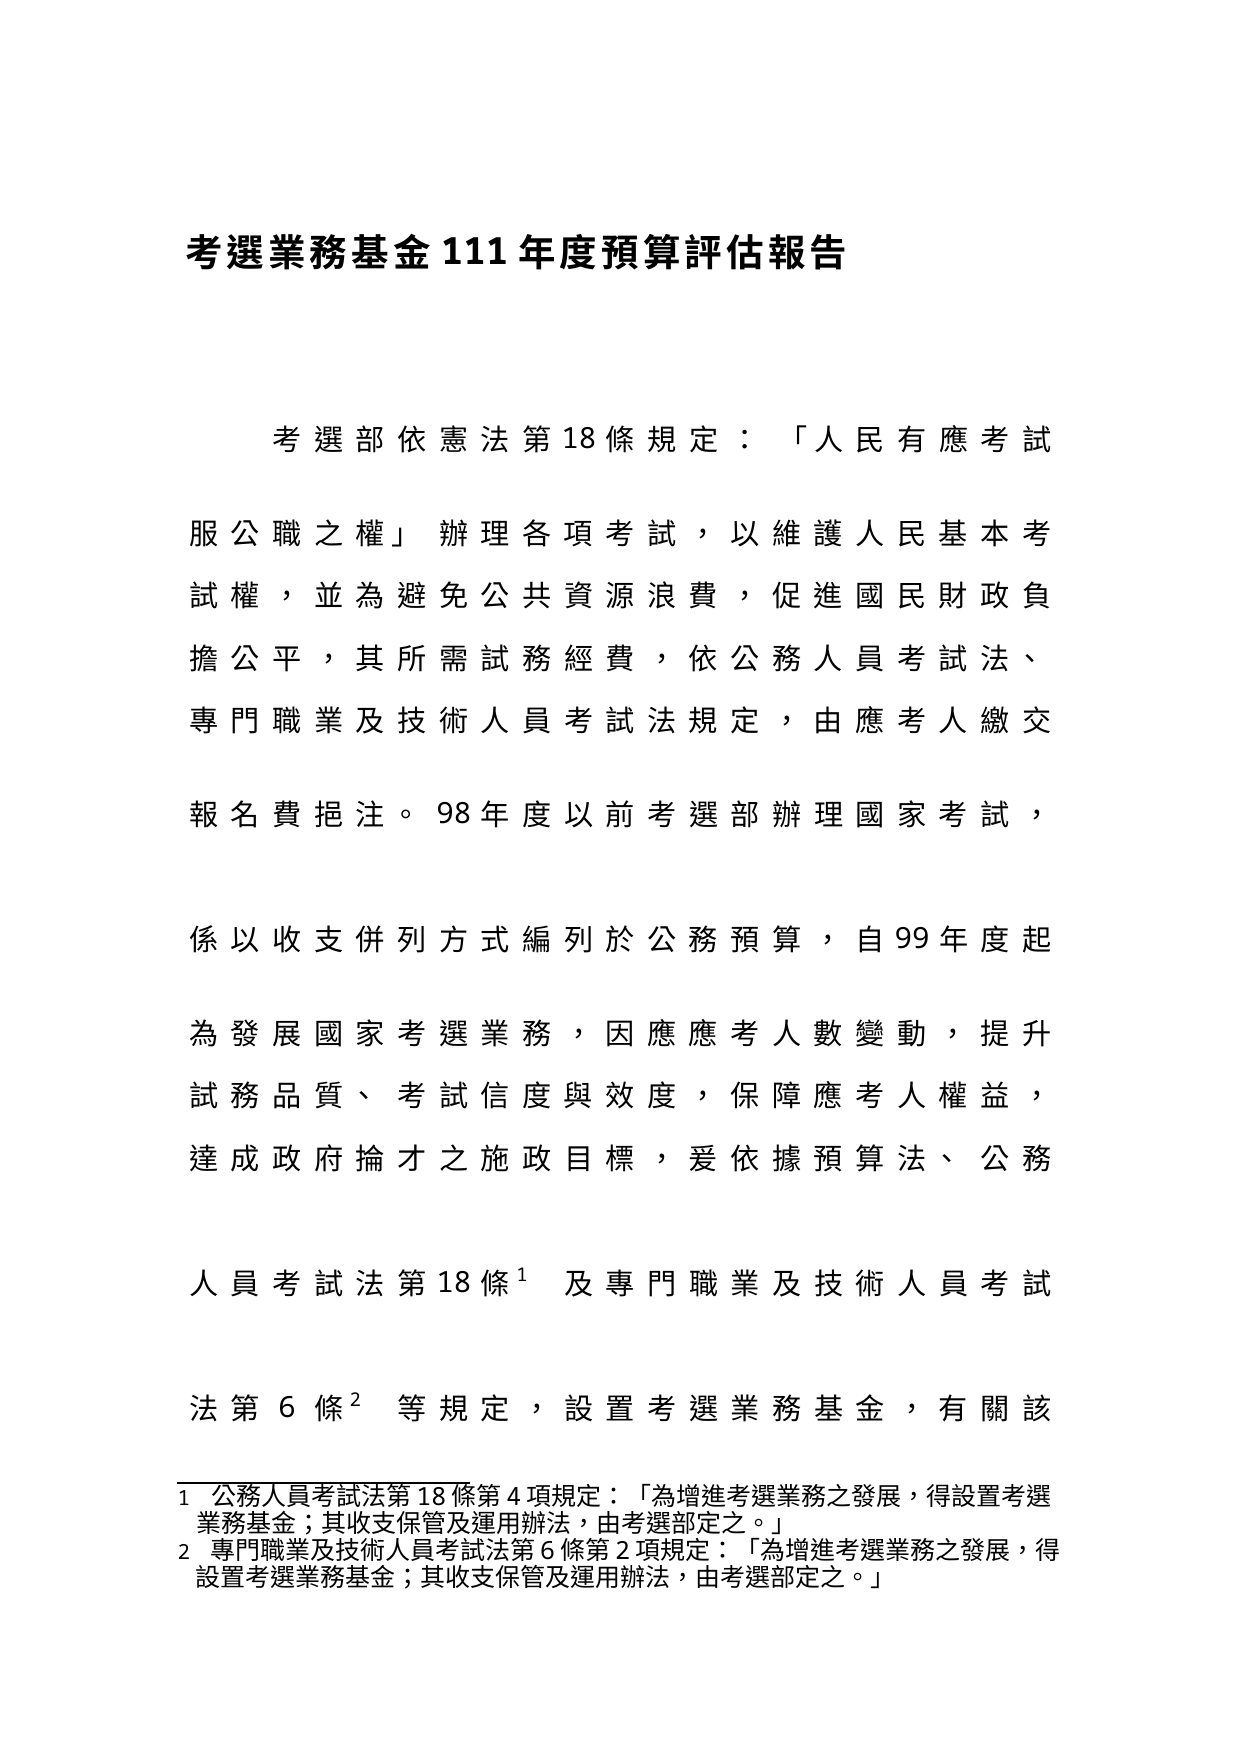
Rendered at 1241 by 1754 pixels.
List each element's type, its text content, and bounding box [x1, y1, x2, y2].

text 專門職業及技術人員考試法第6條第2項規定：「為增進考選業務之發展，得設置考選業務基金；其收支保管及運用辦法，由考選部定之。」 [177, 1537, 1063, 1592]
text 公務人員考試法第18條第4項規定：「為增進考選業務之發展，得設置考選業務基金；其收支保管及運用辦法，由考選部定之。」 [177, 1483, 1063, 1537]
text 考選部依憲法第18條規定：「人民有應考試服公職之權」辦理各項考試，以維護人民基本考試權，並為避免公共資源浪費，促進國民財政負擔公平，其所需試務經費，依公務人員考試法、專門職業及技術人員考試法規定，由應考人繳交報名費挹注。98年度以前考選部辦理國家考試，係以收支併列方式編列於公務預算，自99年度起為發展國家考選業務，因應應考人數變動，提升試務品質、考試信度與效度，保障應考人權益，達成政府掄才之施政目標，爰依據預算法、公務人員考試法第18條及專門職業及技術人員考試法第6條等規定，設置考選業務基金，有關該 [183, 365, 1058, 1427]
text 考選業務基金111年度預算評估報告 [183, 177, 1058, 302]
